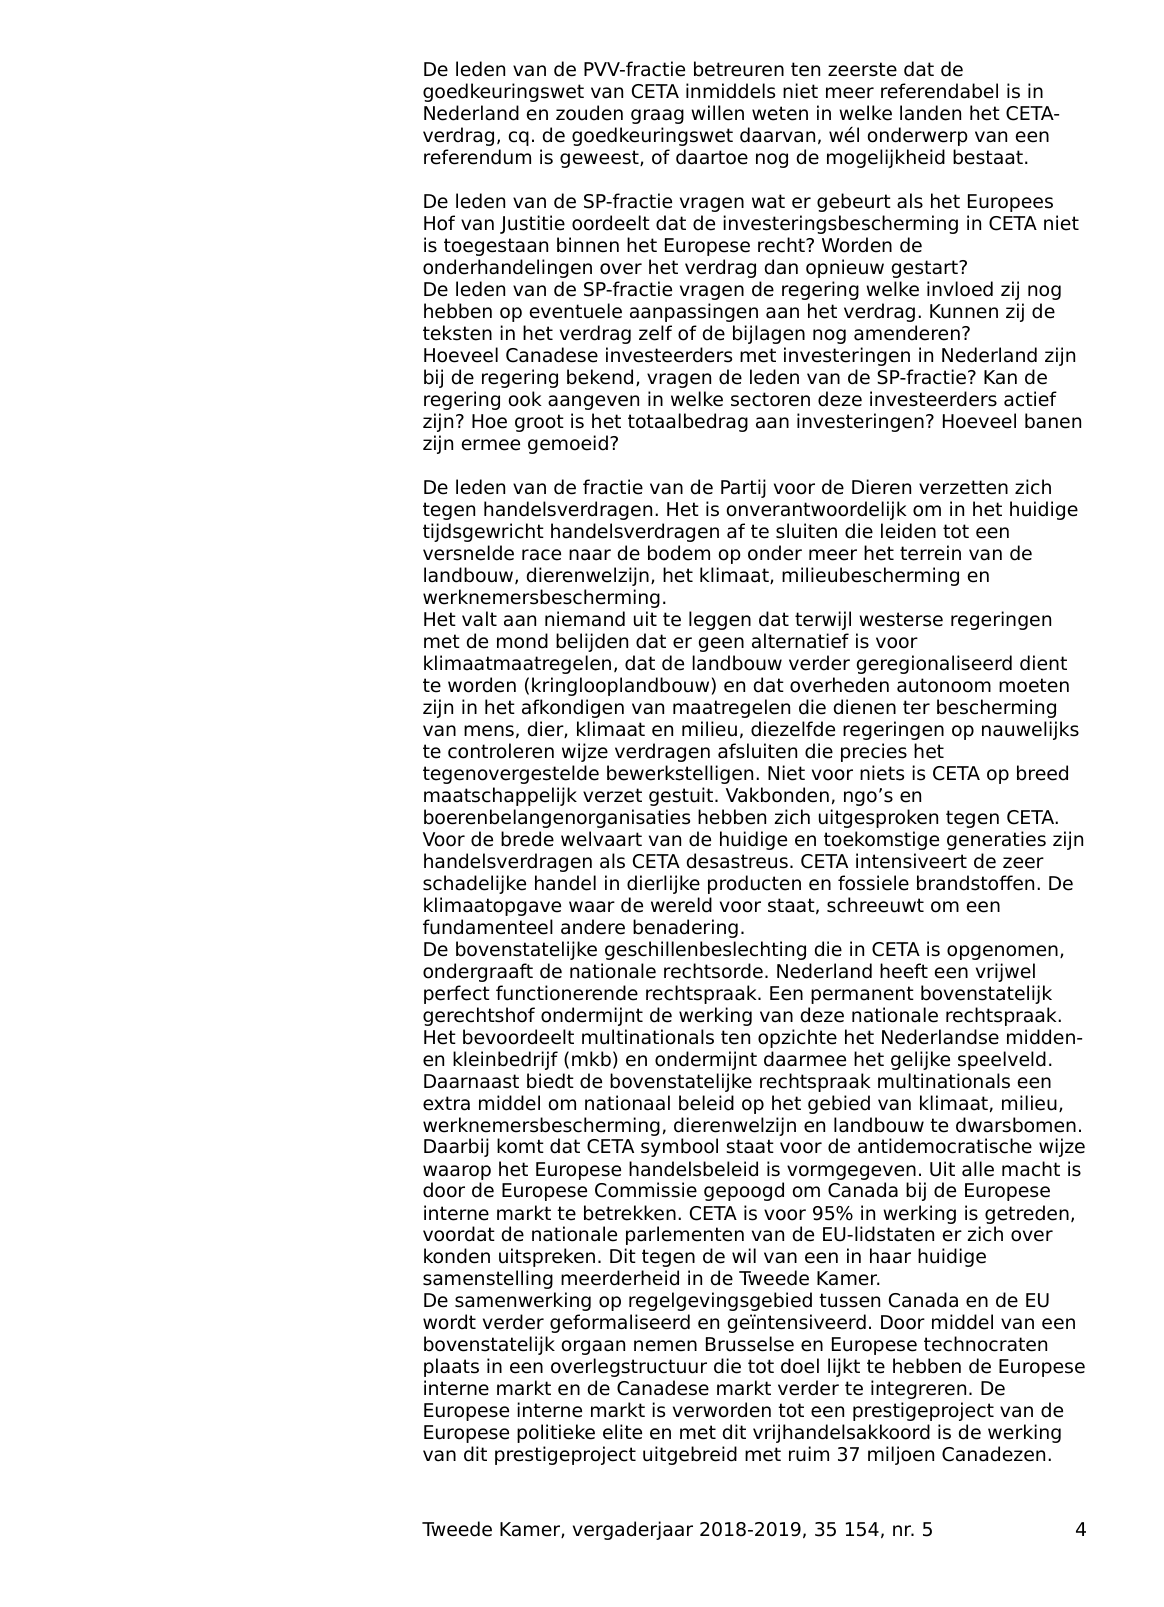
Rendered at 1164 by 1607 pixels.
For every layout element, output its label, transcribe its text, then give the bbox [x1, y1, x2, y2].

text De bovenstatelijke geschillenbeslechting die in CETA is opgenomen, ondergraaft de nationale rechtsorde. Nederland heeft een vrijwel perfect functionerende rechtspraak. Een permanent bovenstatelijk gerechtshof ondermijnt de werking van deze nationale rechtspraak. Het bevoordeelt multinationals ten opzichte het Nederlandse midden- en kleinbedrijf (mkb) en ondermijnt daarmee het gelijke speelveld. Daarnaast biedt de bovenstatelijke rechtspraak multinationals een extra middel om nationaal beleid op het gebied van klimaat, milieu, werknemersbescherming, dierenwelzijn en landbouw te dwarsbomen. [422, 939, 1087, 1136]
text De leden van de SP-fractie vragen wat er gebeurt als het Europees Hof van Justitie oordeelt dat de investeringsbescherming in CETA niet is toegestaan binnen het Europese recht? Worden de onderhandelingen over het verdrag dan opnieuw gestart? [422, 191, 1087, 279]
text De leden van de fractie van de Partij voor de Dieren verzetten zich tegen handelsverdragen. Het is onverantwoordelijk om in het huidige tijdsgewricht handelsverdragen af te sluiten die leiden tot een versnelde race naar de bodem op onder meer het terrein van de landbouw, dierenwelzijn, het klimaat, milieubescherming en werknemersbescherming. [422, 477, 1087, 609]
text Het valt aan niemand uit te leggen dat terwijl westerse regeringen met de mond belijden dat er geen alternatief is voor klimaatmaatregelen, dat de landbouw verder geregionaliseerd dient te worden (kringlooplandbouw) en dat overheden autonoom moeten zijn in het afkondigen van maatregelen die dienen ter bescherming van mens, dier, klimaat en milieu, diezelfde regeringen op nauwelijks te controleren wijze verdragen afsluiten die precies het tegenovergestelde bewerkstelligen. Niet voor niets is CETA op breed maatschappelijk verzet gestuit. Vakbonden, ngo’s en boerenbelangenorganisaties hebben zich uitgesproken tegen CETA. [422, 609, 1087, 829]
text Voor de brede welvaart van de huidige en toekomstige generaties zijn handelsverdragen als CETA desastreus. CETA intensiveert de zeer schadelijke handel in dierlijke producten en fossiele brandstoffen. De klimaatopgave waar de wereld voor staat, schreeuwt om een fundamenteel andere benadering. [422, 829, 1087, 939]
text De leden van de SP-fractie vragen de regering welke invloed zij nog hebben op eventuele aanpassingen aan het verdrag. Kunnen zij de teksten in het verdrag zelf of de bijlagen nog amenderen? [422, 279, 1087, 345]
text Daarbij komt dat CETA symbool staat voor de antidemocratische wijze waarop het Europese handelsbeleid is vormgegeven. Uit alle macht is door de Europese Commissie gepoogd om Canada bij de Europese interne markt te betrekken. CETA is voor 95% in werking is getreden, voordat de nationale parlementen van de EU-lidstaten er zich over konden uitspreken. Dit tegen de wil van een in haar huidige samenstelling meerderheid in de Tweede Kamer. [422, 1136, 1087, 1290]
text De samenwerking op regelgevingsgebied tussen Canada en de EU wordt verder geformaliseerd en geïntensiveerd. Door middel van een bovenstatelijk orgaan nemen Brusselse en Europese technocraten plaats in een overlegstructuur die tot doel lijkt te hebben de Europese interne markt en de Canadese markt verder te integreren. De Europese interne markt is verworden tot een prestigeproject van de Europese politieke elite en met dit vrijhandelsakkoord is de werking van dit prestigeproject uitgebreid met ruim 37 miljoen Canadezen. [422, 1290, 1087, 1466]
text Hoeveel Canadese investeerders met investeringen in Nederland zijn bij de regering bekend, vragen de leden van de SP-fractie? Kan de regering ook aangeven in welke sectoren deze investeerders actief zijn? Hoe groot is het totaalbedrag aan investeringen? Hoeveel banen zijn ermee gemoeid? [422, 345, 1087, 455]
text De leden van de PVV-fractie betreuren ten zeerste dat de goedkeuringswet van CETA inmiddels niet meer referendabel is in Nederland en zouden graag willen weten in welke landen het CETA-verdrag, cq. de goedkeuringswet daarvan, wél onderwerp van een referendum is geweest, of daartoe nog de mogelijkheid bestaat. [422, 59, 1087, 169]
